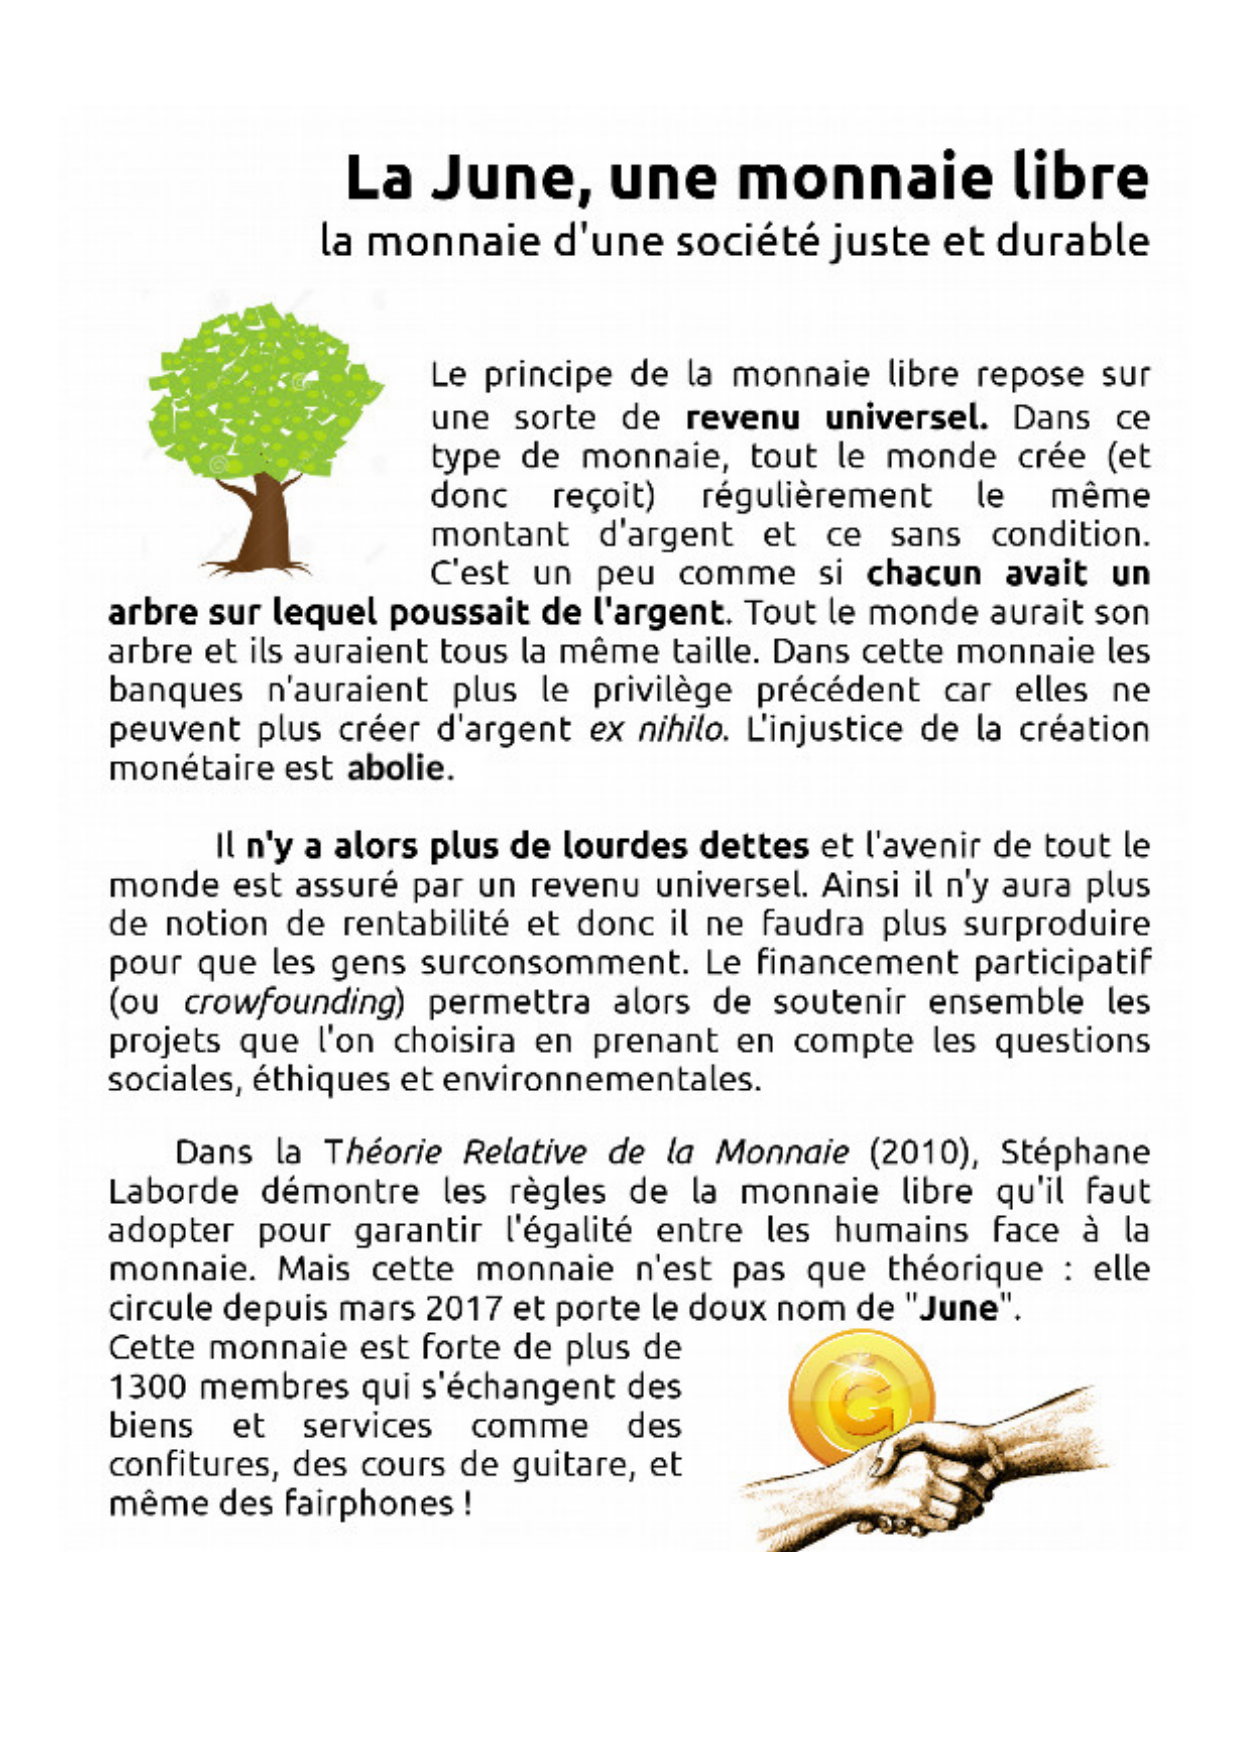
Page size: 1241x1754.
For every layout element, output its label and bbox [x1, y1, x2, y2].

picture [805, 105, 1201, 1552]
